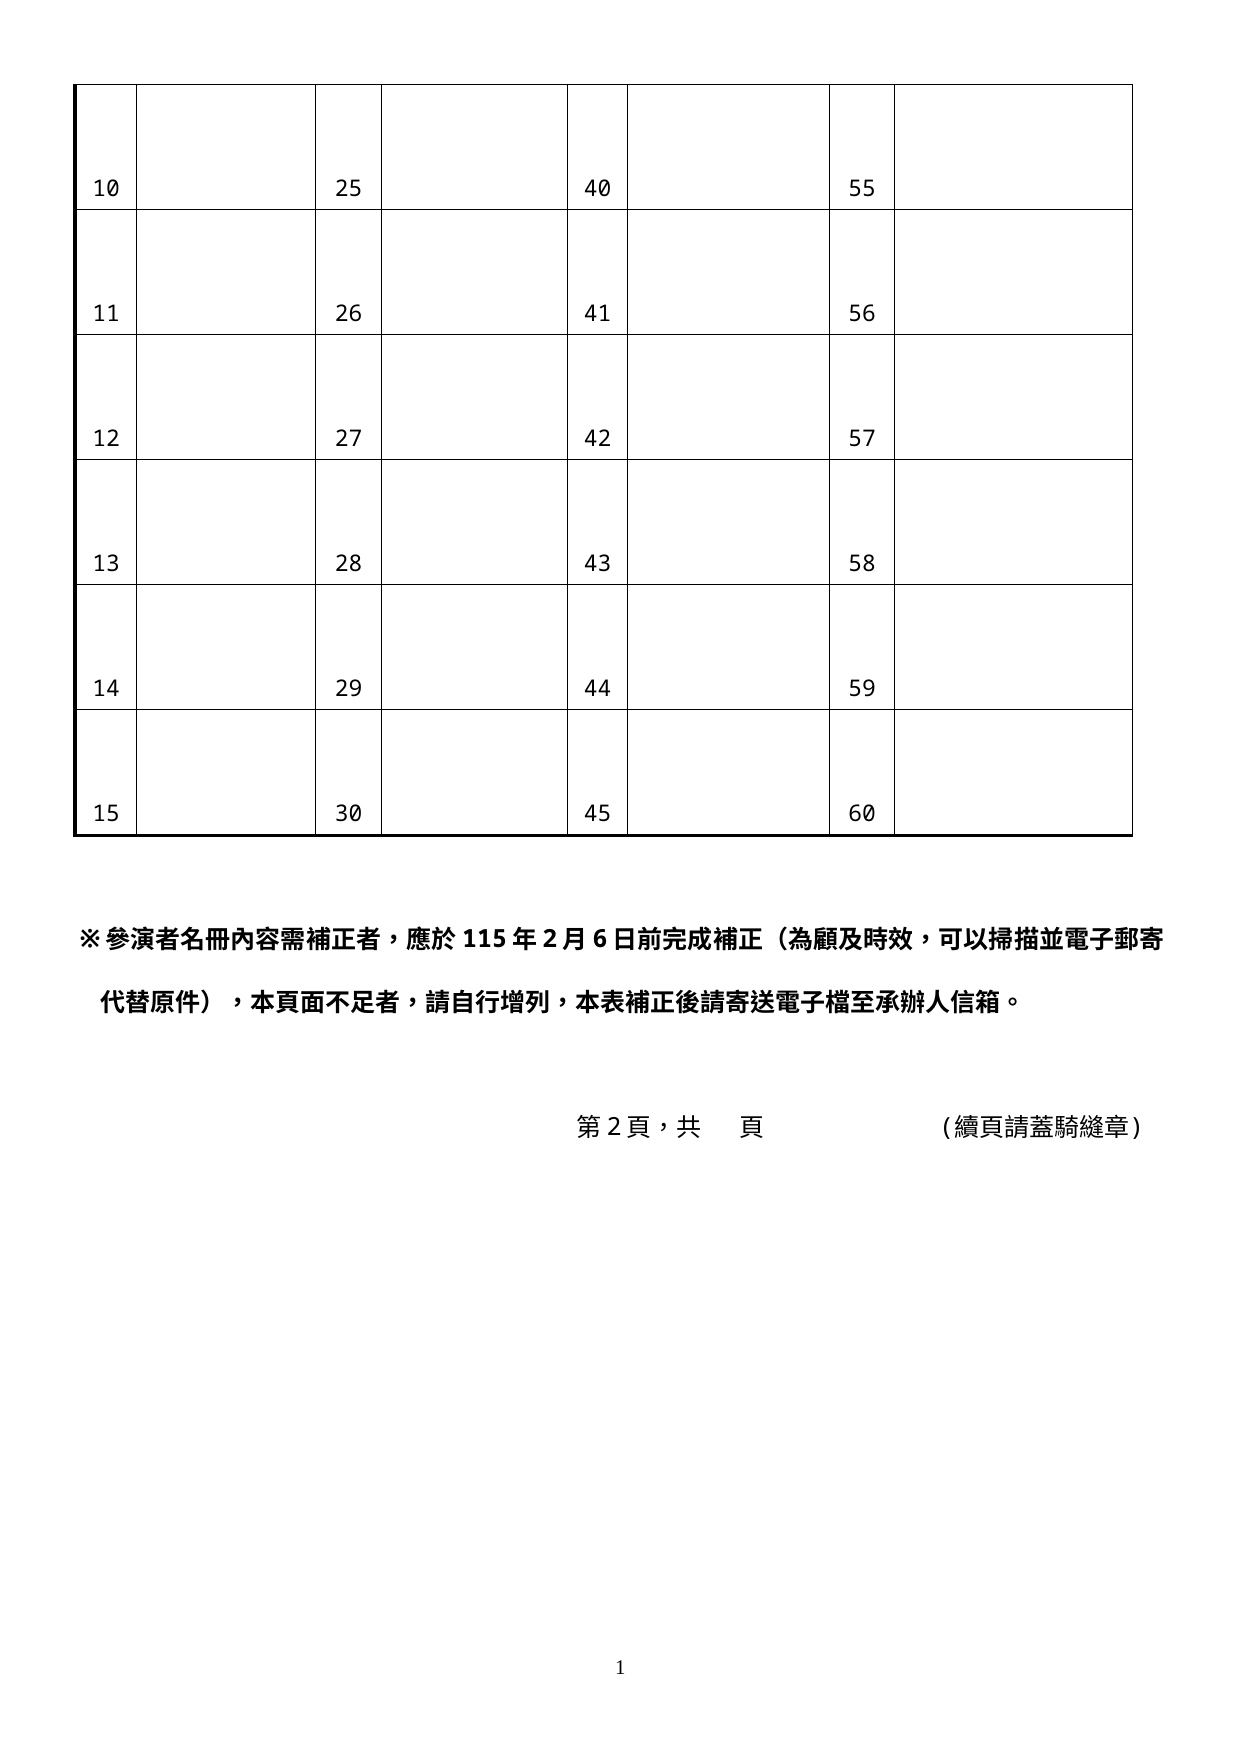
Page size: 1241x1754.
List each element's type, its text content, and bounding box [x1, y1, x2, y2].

table_cell [137, 710, 315, 834]
table_cell 43 [568, 460, 627, 584]
table_cell 57 [830, 335, 894, 459]
table_cell [137, 585, 315, 709]
table_cell [628, 85, 829, 209]
table_cell [628, 210, 829, 334]
table_cell [895, 585, 1132, 709]
table_cell 59 [830, 585, 894, 709]
table_cell [382, 710, 567, 834]
table_cell [628, 460, 829, 584]
table_cell 29 [316, 585, 381, 709]
table_cell [137, 85, 315, 209]
table_cell 30 [316, 710, 381, 834]
table_cell [137, 210, 315, 334]
table_cell [895, 460, 1132, 584]
text ※參演者名冊內容需補正者，應於115年2月6日前完成補正（為顧及時效，可以掃描並電子郵寄代替原件），本頁面不足者，請自行增列，本表補正後請寄送電子檔至承辦人信箱。 [75, 896, 1165, 1021]
table_cell 40 [568, 85, 627, 209]
table_cell 13 [77, 460, 136, 584]
table_cell [895, 210, 1132, 334]
table_cell [628, 335, 829, 459]
table_cell 41 [568, 210, 627, 334]
table_cell [628, 585, 829, 709]
table_cell 44 [568, 585, 627, 709]
table_cell 25 [316, 85, 381, 209]
table_cell 58 [830, 460, 894, 584]
table_cell [382, 85, 567, 209]
table_cell [382, 585, 567, 709]
table_cell 11 [77, 210, 136, 334]
text 第2頁，共 頁 (續頁請蓋騎縫章) [75, 1084, 1165, 1146]
table_cell 56 [830, 210, 894, 334]
table_cell 55 [830, 85, 894, 209]
table_cell 14 [77, 585, 136, 709]
table_cell 12 [77, 335, 136, 459]
table_cell 45 [568, 710, 627, 834]
table_cell 60 [830, 710, 894, 834]
table_cell [382, 210, 567, 334]
table_cell 10 [77, 85, 136, 209]
table_cell 26 [316, 210, 381, 334]
table_cell [895, 335, 1132, 459]
table_cell [382, 335, 567, 459]
table_cell [382, 460, 567, 584]
table_cell 28 [316, 460, 381, 584]
table_cell [137, 460, 315, 584]
table_cell [628, 710, 829, 834]
table_cell [895, 710, 1132, 834]
table_cell 27 [316, 335, 381, 459]
table_cell [895, 85, 1132, 209]
table_cell 42 [568, 335, 627, 459]
table_cell [137, 335, 315, 459]
table_cell 15 [77, 710, 136, 834]
